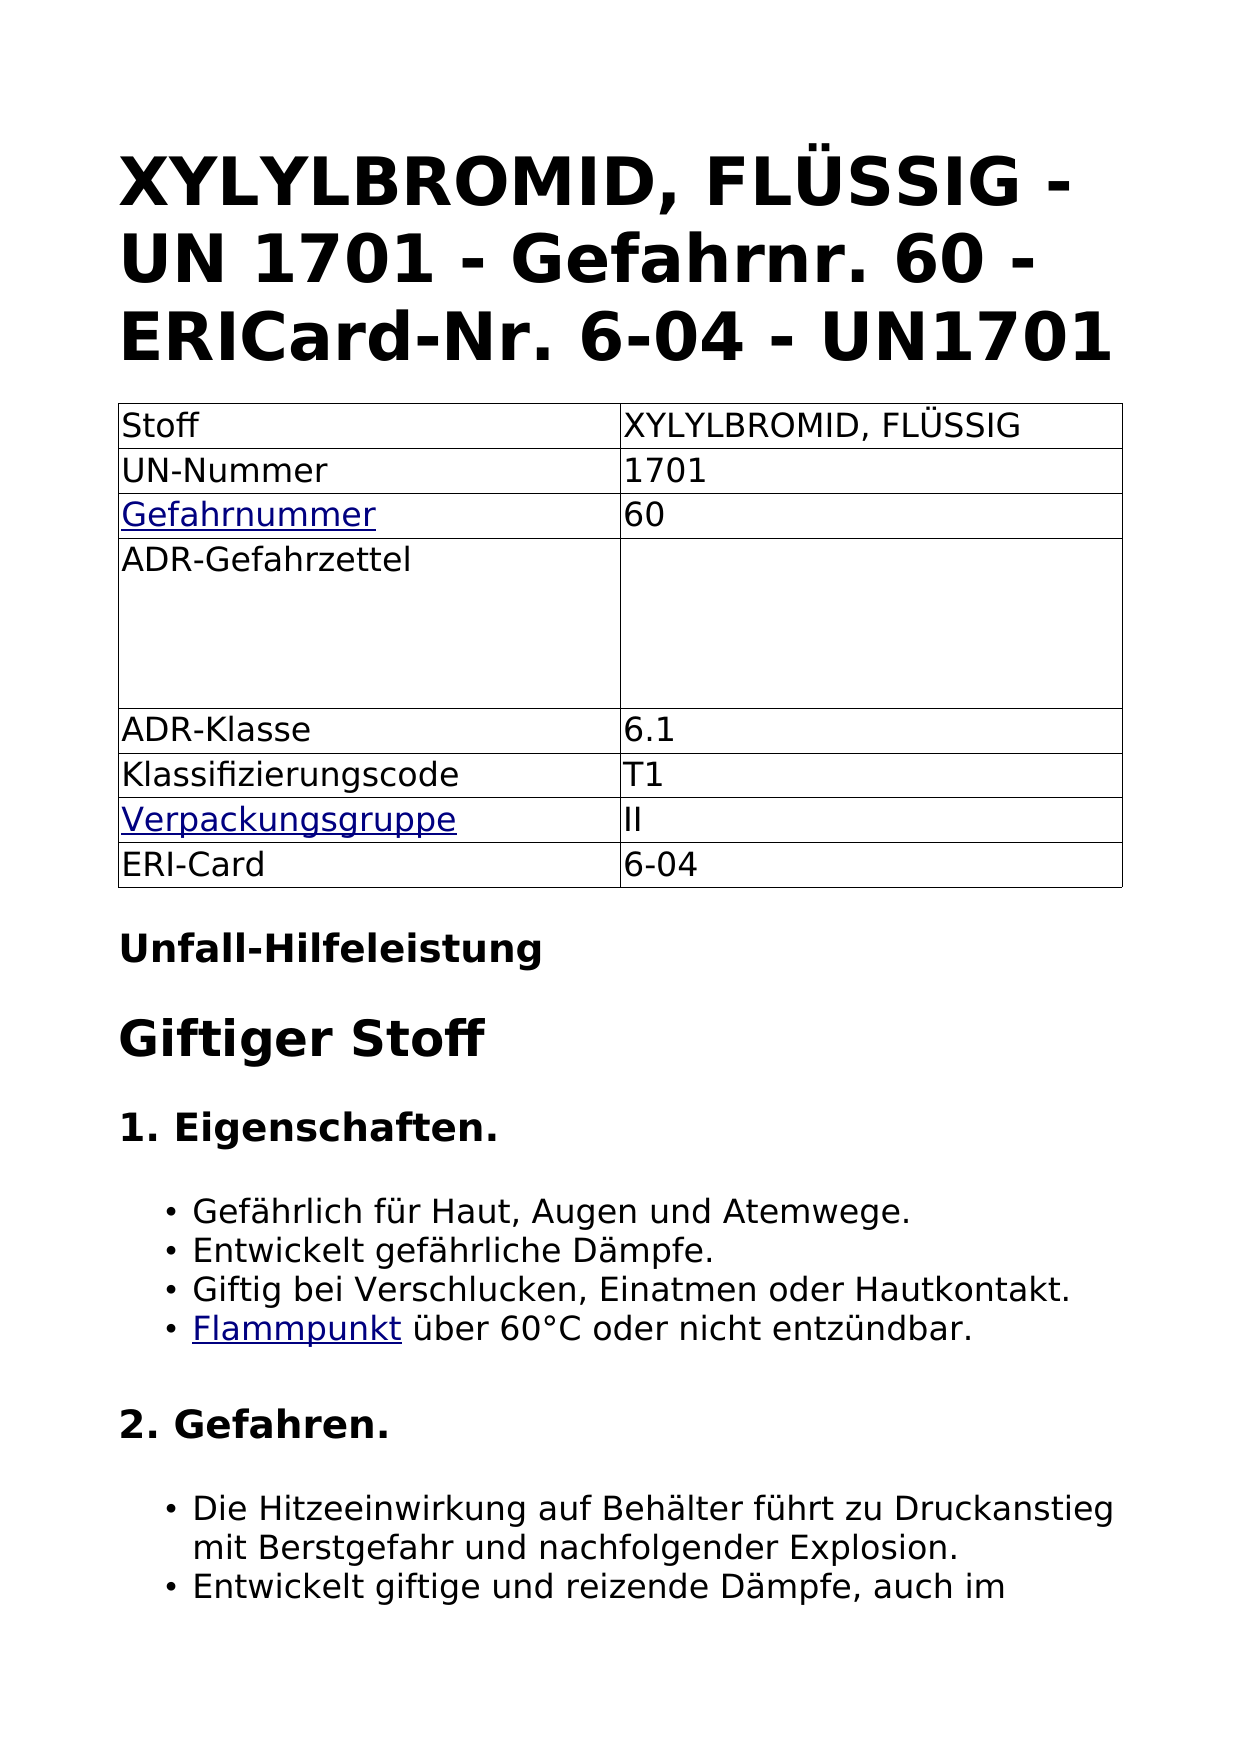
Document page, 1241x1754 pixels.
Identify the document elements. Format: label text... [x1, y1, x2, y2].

list Flammpunkt über 60°C oder nicht entzündbar. [177, 1309, 1122, 1348]
table_cell II [621, 798, 1122, 842]
table_cell 6.1 [621, 709, 1122, 752]
table_cell Klassifizierungscode [119, 754, 620, 797]
list Die Hitzeeinwirkung auf Behälter führt zu Druckanstieg mit Berstgefahr und nachfolgender Explosion. [177, 1489, 1122, 1567]
table_cell ERI-Card [119, 843, 620, 887]
table_header XYLYLBROMID, FLÜSSIG [621, 404, 1122, 448]
table_cell T1 [621, 754, 1122, 797]
table_cell ADR-Klasse [119, 709, 620, 752]
list Giftig bei Verschlucken, Einatmen oder Hautkontakt. [177, 1270, 1122, 1309]
subtitle Giftiger Stoff [118, 1009, 1122, 1068]
table_cell [621, 539, 1122, 708]
table_cell Gefahrnummer [119, 494, 620, 538]
list Gefährlich für Haut, Augen und Atemwege. [177, 1192, 1122, 1231]
subtitle 2. Gefahren. [118, 1402, 1122, 1447]
table_cell Verpackungsgruppe [119, 798, 620, 842]
table_cell UN-Nummer [119, 449, 620, 493]
table_header Stoff [119, 404, 620, 448]
table_cell 60 [621, 494, 1122, 538]
table_cell ADR-Gefahrzettel [119, 539, 620, 708]
list Entwickelt giftige und reizende Dämpfe, auch im [177, 1567, 1122, 1606]
subtitle 1. Eigenschaften. [118, 1105, 1122, 1150]
table_cell 6-04 [621, 843, 1122, 887]
subtitle XYLYLBROMID, FLÜSSIG - UN 1701 - Gefahrnr. 60 - ERICard-Nr. 6-04 - UN1701 [118, 143, 1122, 376]
table_cell 1701 [621, 449, 1122, 493]
subtitle Unfall-Hilfeleistung [118, 927, 1122, 972]
list Entwickelt gefährliche Dämpfe. [177, 1231, 1122, 1270]
